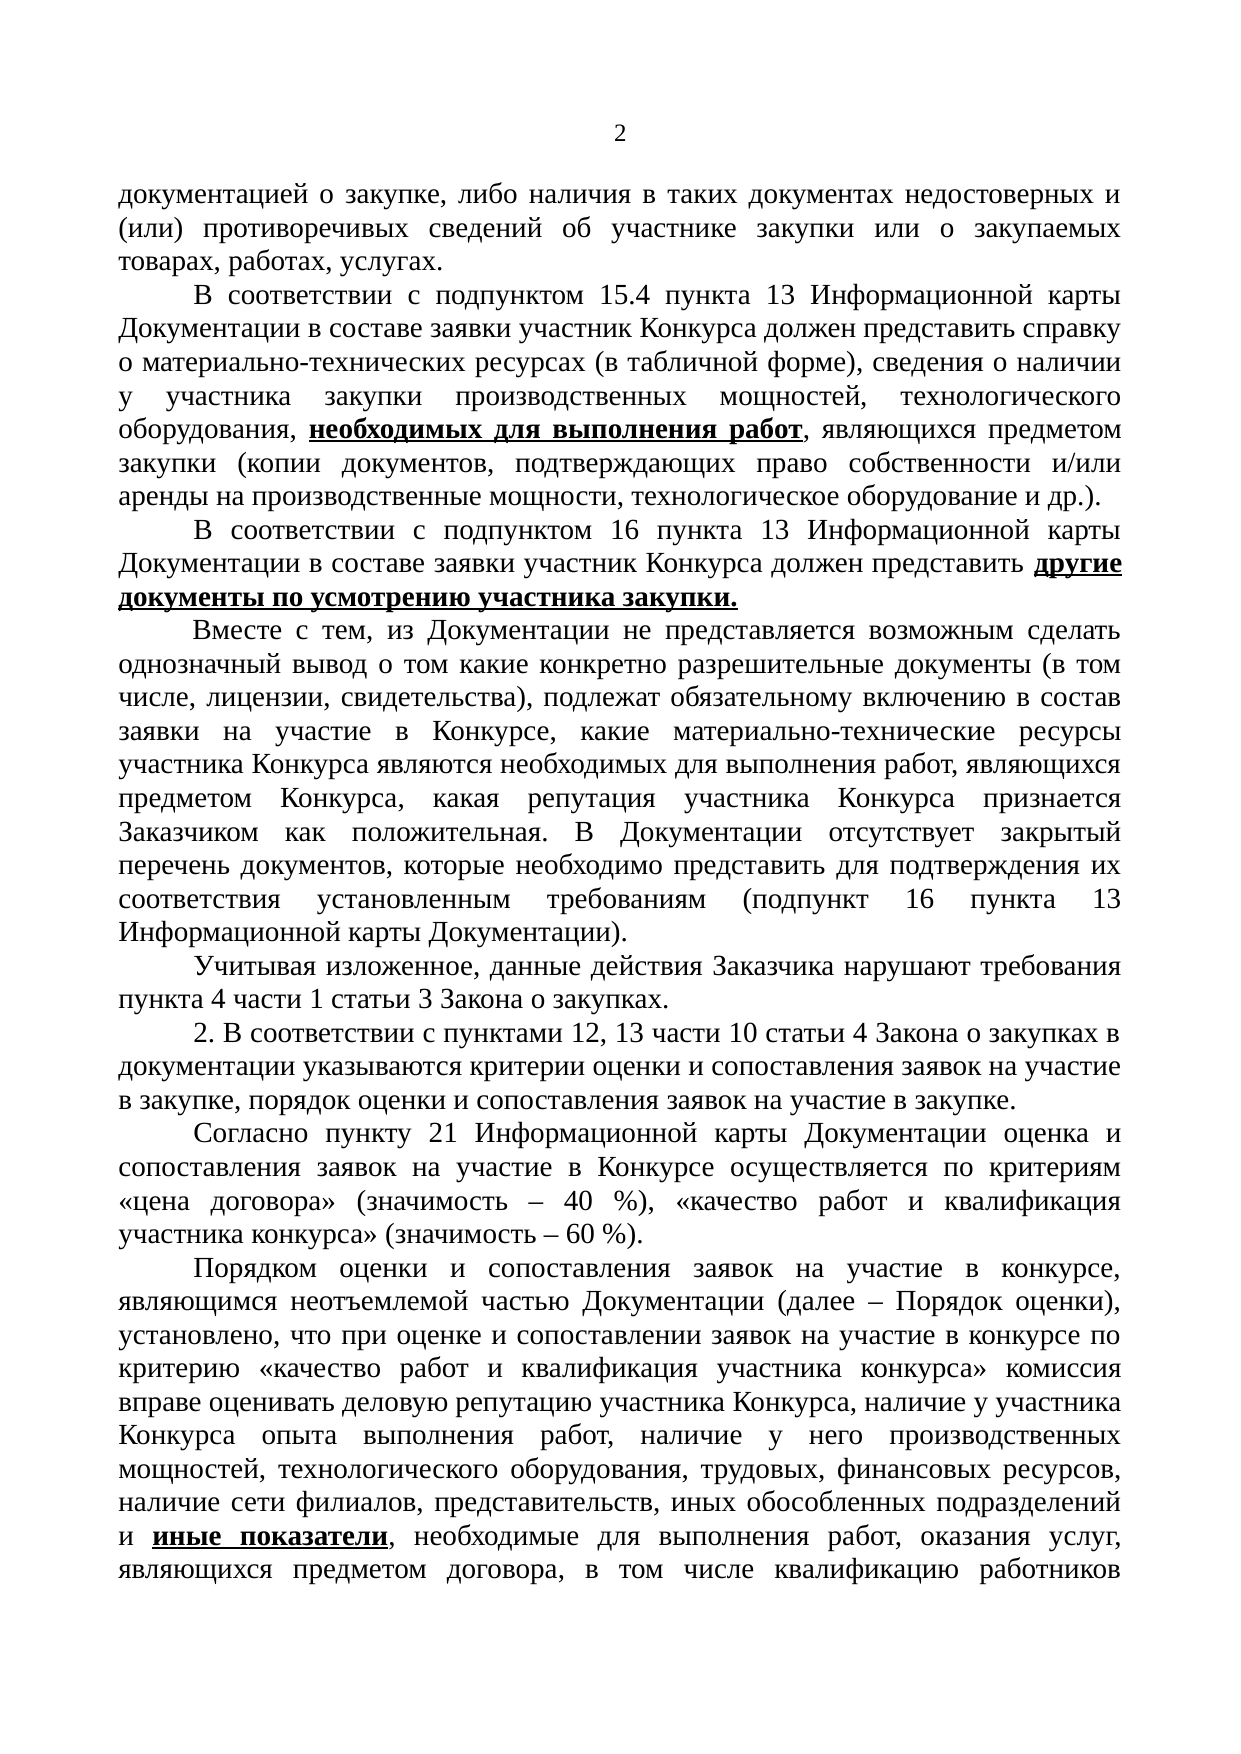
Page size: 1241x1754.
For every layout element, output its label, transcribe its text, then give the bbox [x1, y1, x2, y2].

text Согласно пункту 21 Информационной карты Документации оценка и сопоставления заявок на участие в Конкурсе осуществляется по критериям «цена договора» (значимость – 40 %), «качество работ и квалификация участника конкурса» (значимость – 60 %). [118, 1116, 1122, 1250]
text Учитывая изложенное, данные действия Заказчика нарушают требования пункта 4 части 1 статьи 3 Закона о закупках. [118, 948, 1122, 1015]
text Порядком оценки и сопоставления заявок на участие в конкурсе, являющимся неотъемлемой частью Документации (далее – Порядок оценки), установлено, что при оценке и сопоставлении заявок на участие в конкурсе по критерию «качество работ и квалификация участника конкурса» комиссия вправе оценивать деловую репутацию участника Конкурса, наличие у участника Конкурса опыта выполнения работ, наличие у него производственных мощностей, технологического оборудования, трудовых, финансовых ресурсов, наличие сети филиалов, представительств, иных обособленных подразделений и иные показатели, необходимые для выполнения работ, оказания услуг, являющихся предметом договора, в том числе квалификацию работников [118, 1250, 1122, 1585]
text Вместе с тем, из Документации не представляется возможным сделать однозначный вывод о том какие конкретно разрешительные документы (в том числе, лицензии, свидетельства), подлежат обязательному включению в состав заявки на участие в Конкурсе, какие материально-технические ресурсы участника Конкурса являются необходимых для выполнения работ, являющихся предметом Конкурса, какая репутация участника Конкурса признается Заказчиком как положительная. В Документации отсутствует закрытый перечень документов, которые необходимо представить для подтверждения их соответствия установленным требованиям (подпункт 16 пункта 13 Информационной карты Документации). [118, 612, 1122, 948]
text 2. В соответствии с пунктами 12, 13 части 10 статьи 4 Закона о закупках в документации указываются критерии оценки и сопоставления заявок на участие в закупке, порядок оценки и сопоставления заявок на участие в закупке. [118, 1015, 1122, 1116]
text В соответствии с подпунктом 16 пункта 13 Информационной карты Документации в составе заявки участник Конкурса должен представить другие документы по усмотрению участника закупки. [118, 512, 1122, 612]
text документацией о закупке, либо наличия в таких документах недостоверных и (или) противоречивых сведений об участнике закупки или о закупаемых товарах, работах, услугах. [118, 176, 1122, 277]
text В соответствии с подпунктом 15.4 пункта 13 Информационной карты Документации в составе заявки участник Конкурса должен представить справку о материально-технических ресурсах (в табличной форме), сведения о наличии у участника закупки производственных мощностей, технологического оборудования, необходимых для выполнения работ, являющихся предметом закупки (копии документов, подтверждающих право собственности и/или аренды на производственные мощности, технологическое оборудование и др.). [118, 277, 1122, 512]
